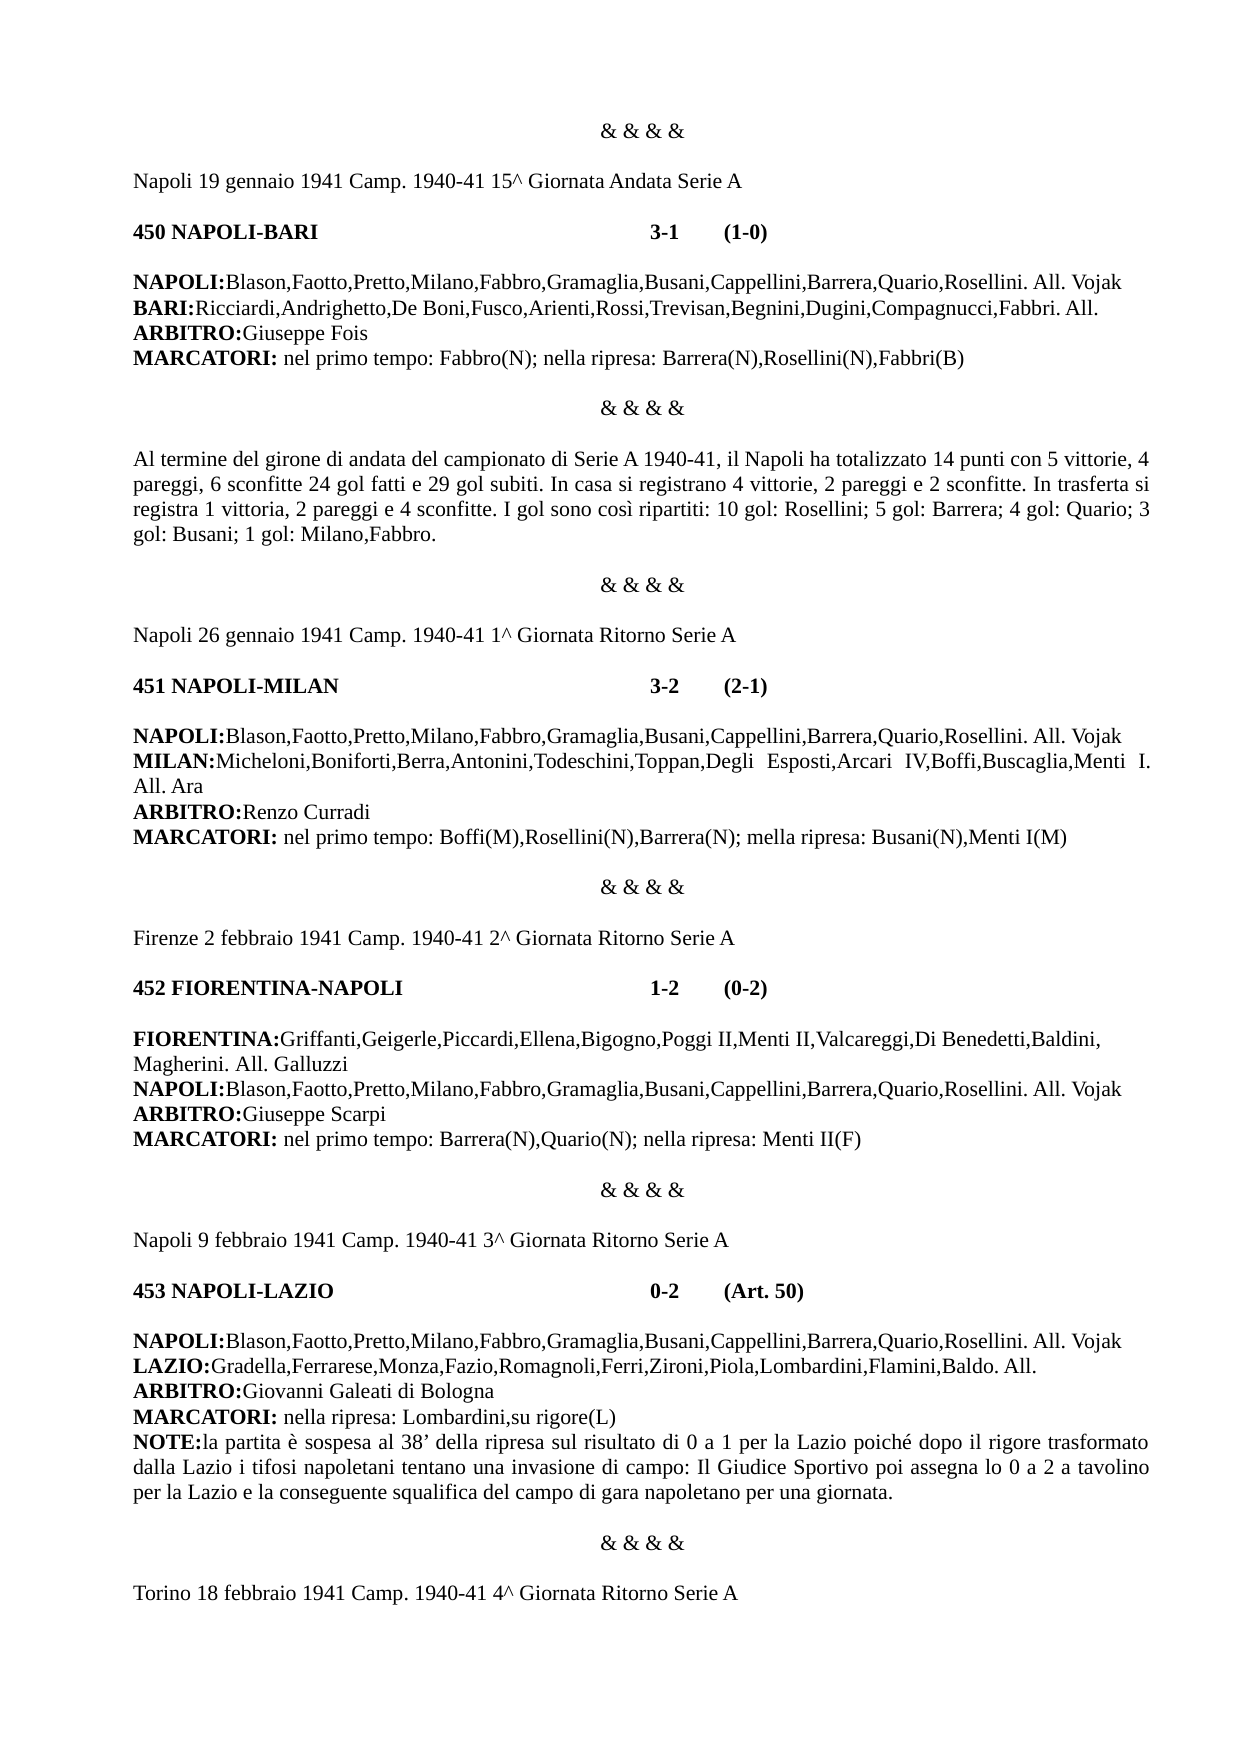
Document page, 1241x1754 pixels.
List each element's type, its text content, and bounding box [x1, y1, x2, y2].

text NAPOLI:Blason,Faotto,Pretto,Milano,Fabbro,Gramaglia,Busani,Cappellini,Barrera,Quario,Rosellini. All. Vojak [133, 1076, 1152, 1101]
text NAPOLI:Blason,Faotto,Pretto,Milano,Fabbro,Gramaglia,Busani,Cappellini,Barrera,Quario,Rosellini. All. Vojak [133, 1328, 1152, 1353]
text MARCATORI: nel primo tempo: Barrera(N),Quario(N); nella ripresa: Menti II(F) [133, 1126, 1152, 1152]
text FIORENTINA:Griffanti,Geigerle,Piccardi,Ellena,Bigogno,Poggi II,Menti II,Valcareggi,Di Benedetti,Baldini, [133, 1026, 1152, 1051]
text MARCATORI: nel primo tempo: Boffi(M),Rosellini(N),Barrera(N); mella ripresa: Busani(N),Menti I(M) [133, 824, 1152, 849]
text LAZIO:Gradella,Ferrarese,Monza,Fazio,Romagnoli,Ferri,Zironi,Piola,Lombardini,Flamini,Baldo. All. [133, 1353, 1152, 1378]
text ARBITRO:Giuseppe Fois [133, 320, 1152, 345]
text NAPOLI:Blason,Faotto,Pretto,Milano,Fabbro,Gramaglia,Busani,Cappellini,Barrera,Quario,Rosellini. All. Vojak [133, 723, 1152, 748]
text & & & & [133, 1530, 1152, 1555]
text NOTE:la partita è sospesa al 38’ della ripresa sul risultato di 0 a 1 per la Lazio poiché dopo il rigore trasformato dalla Lazio i tifosi napoletani tentano una invasione di campo: Il Giudice Sportivo poi assegna lo 0 a 2 a tavolino per la Lazio e la conseguente squalifica del campo di gara napoletano per una giornata. [133, 1429, 1152, 1504]
text & & & & [133, 874, 1152, 899]
text ARBITRO:Giuseppe Scarpi [133, 1101, 1152, 1126]
text 452 FIORENTINA-NAPOLI 1-2 (0-2) [133, 975, 1152, 1000]
text ARBITRO:Renzo Curradi [133, 799, 1152, 824]
text Firenze 2 febbraio 1941 Camp. 1940-41 2^ Giornata Ritorno Serie A [133, 925, 1152, 950]
text MARCATORI: nel primo tempo: Fabbro(N); nella ripresa: Barrera(N),Rosellini(N),Fabbri(B) [133, 345, 1152, 370]
text Napoli 9 febbraio 1941 Camp. 1940-41 3^ Giornata Ritorno Serie A [133, 1227, 1152, 1252]
text & & & & [133, 1177, 1152, 1202]
text Magherini. All. Galluzzi [133, 1051, 1152, 1076]
text MILAN:Micheloni,Boniforti,Berra,Antonini,Todeschini,Toppan,Degli Esposti,Arcari IV,Boffi,Buscaglia,Menti I. All. Ara [133, 748, 1152, 799]
text ARBITRO:Giovanni Galeati di Bologna [133, 1378, 1152, 1404]
text BARI:Ricciardi,Andrighetto,De Boni,Fusco,Arienti,Rossi,Trevisan,Begnini,Dugini,Compagnucci,Fabbri. All. [133, 294, 1152, 320]
text Napoli 19 gennaio 1941 Camp. 1940-41 15^ Giornata Andata Serie A [133, 168, 1152, 194]
text Torino 18 febbraio 1941 Camp. 1940-41 4^ Giornata Ritorno Serie A [133, 1580, 1152, 1605]
text Al termine del girone di andata del campionato di Serie A 1940-41, il Napoli ha totalizzato 14 punti con 5 vittorie, 4 pareggi, 6 sconfitte 24 gol fatti e 29 gol subiti. In casa si registrano 4 vittorie, 2 pareggi e 2 sconfitte. In trasferta si registra 1 vittoria, 2 pareggi e 4 sconfitte. I gol sono così ripartiti: 10 gol: Rosellini; 5 gol: Barrera; 4 gol: Quario; 3 gol: Busani; 1 gol: Milano,Fabbro. [133, 446, 1152, 547]
text & & & & [133, 395, 1152, 421]
text Napoli 26 gennaio 1941 Camp. 1940-41 1^ Giornata Ritorno Serie A [133, 622, 1152, 647]
text MARCATORI: nella ripresa: Lombardini,su rigore(L) [133, 1404, 1152, 1429]
text & & & & [133, 572, 1152, 597]
text 450 NAPOLI-BARI 3-1 (1-0) [133, 219, 1152, 244]
text 451 NAPOLI-MILAN 3-2 (2-1) [133, 673, 1152, 698]
text & & & & [133, 118, 1152, 143]
text 453 NAPOLI-LAZIO 0-2 (Art. 50) [133, 1278, 1152, 1303]
text NAPOLI:Blason,Faotto,Pretto,Milano,Fabbro,Gramaglia,Busani,Cappellini,Barrera,Quario,Rosellini. All. Vojak [133, 269, 1152, 294]
